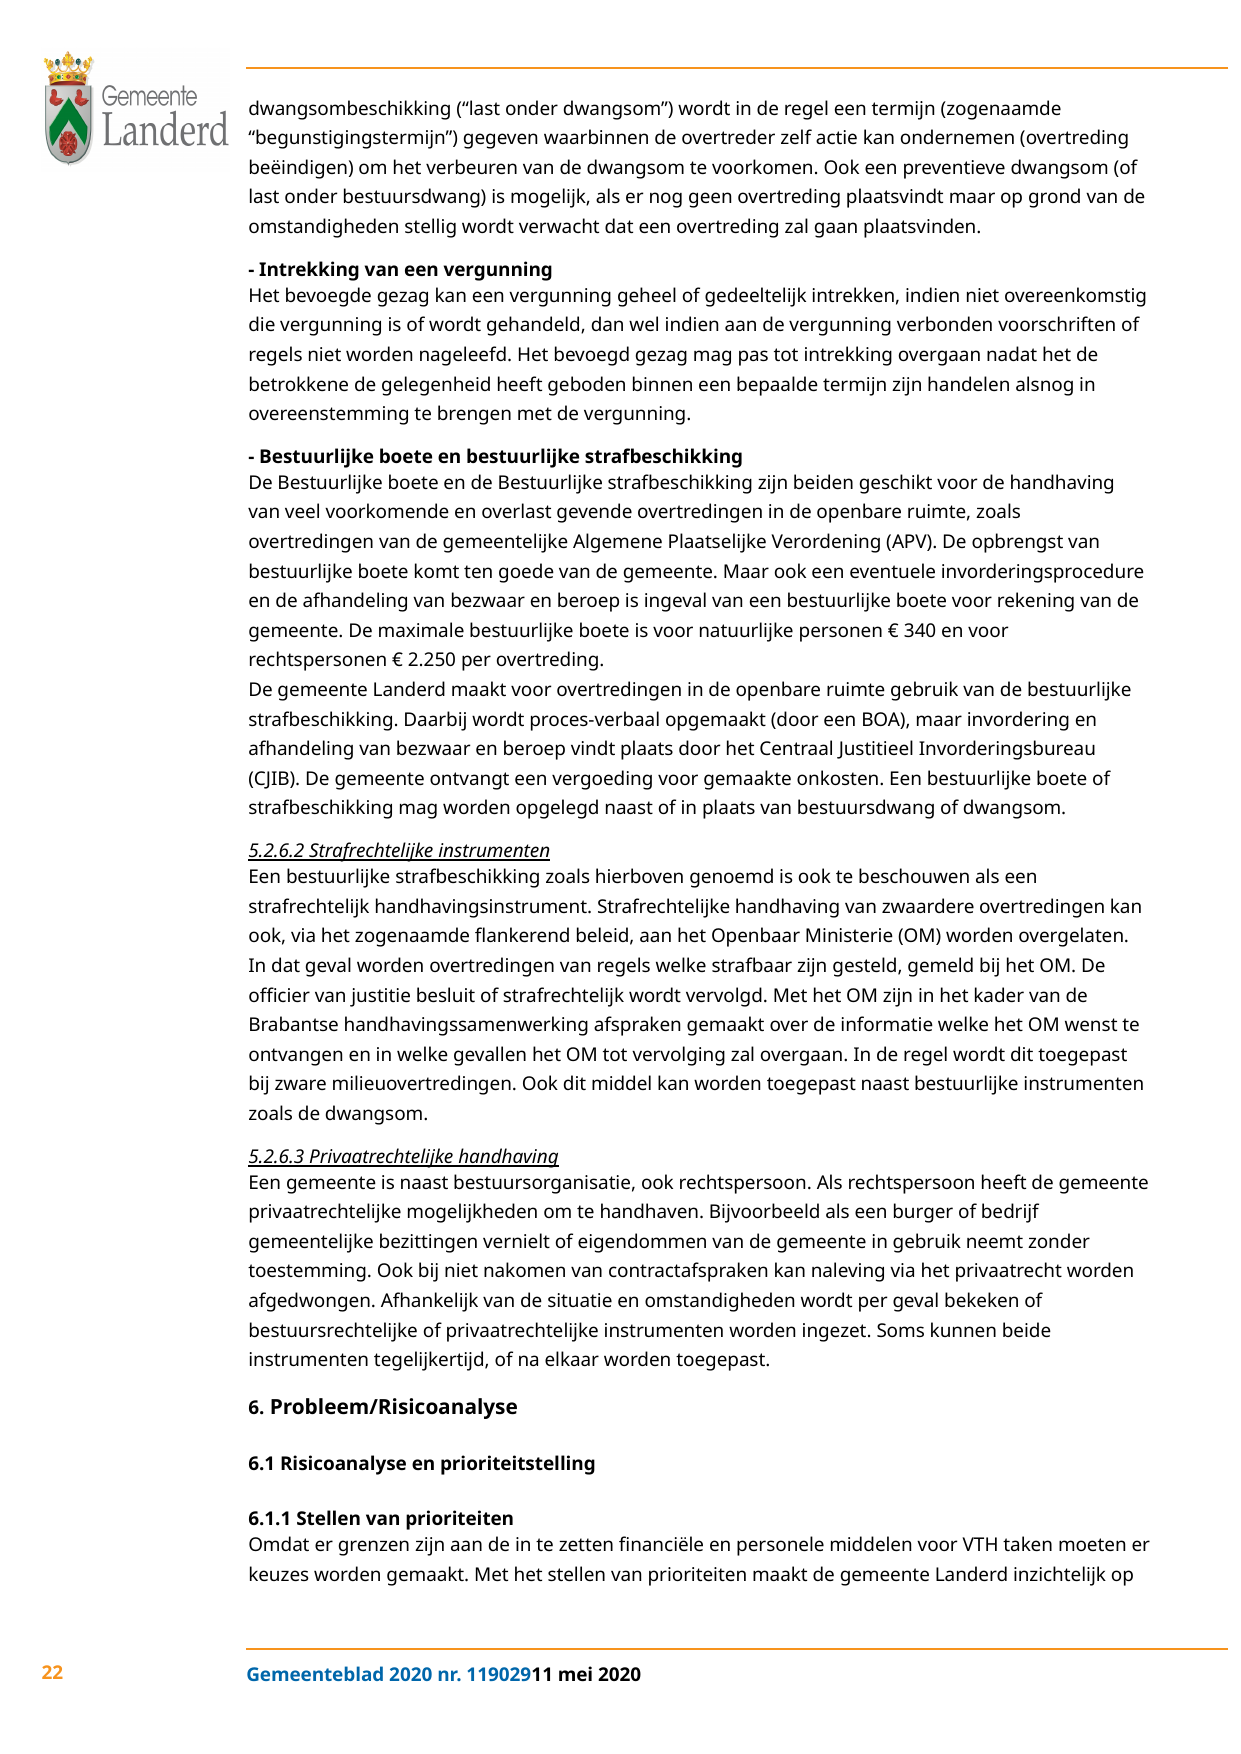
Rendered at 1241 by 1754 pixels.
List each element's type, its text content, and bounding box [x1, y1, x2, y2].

text Een gemeente is naast bestuursorganisatie, ook rechtspersoon. Als rechtspersoon heeft de gemeente privaatrechtelijke mogelijkheden om te handhaven. Bijvoorbeeld als een burger of bedrijf gemeentelijke bezittingen vernielt of eigendommen van de gemeente in gebruik neemt zonder toestemming. Ook bij niet nakomen van contractafspraken kan naleving via het privaatrecht worden afgedwongen. Afhankelijk van de situatie en omstandigheden wordt per geval bekeken of bestuursrechtelijke of privaatrechtelijke instrumenten worden ingezet. Soms kunnen beide instrumenten tegelijkertijd, of na elkaar worden toegepast. [248, 1169, 1152, 1372]
text Het bevoegde gezag kan een vergunning geheel of gedeeltelijk intrekken, indien niet overeenkomstig die vergunning is of wordt gehandeld, dan wel indien aan de vergunning verbonden voorschriften of regels niet worden nageleefd. Het bevoegd gezag mag pas tot intrekking overgaan nadat het de betrokkene de gelegenheid heeft geboden binnen een bepaalde termijn zijn handelen alsnog in overeenstemming te brengen met de vergunning. [248, 282, 1152, 426]
picture [41, 47, 231, 172]
text 5.2.6.2 Strafrechtelijke instrumenten [248, 838, 1152, 863]
text Een bestuurlijke strafbeschikking zoals hierboven genoemd is ook te beschouwen als een strafrechtelijk handhavingsinstrument. Strafrechtelijke handhaving van zwaardere overtredingen kan ook, via het zogenaamde flankerend beleid, aan het Openbaar Ministerie (OM) worden overgelaten. In dat geval worden overtredingen van regels welke strafbaar zijn gesteld, gemeld bij het OM. De officier van justitie besluit of strafrechtelijk wordt vervolgd. Met het OM zijn in het kader van de Brabantse handhavingssamenwerking afspraken gemaakt over de informatie welke het OM wenst te ontvangen en in welke gevallen het OM tot vervolging zal overgaan. In de regel wordt dit toegepast bij zware milieuovertredingen. Ook dit middel kan worden toegepast naast bestuurlijke instrumenten zoals de dwangsom. [248, 863, 1152, 1126]
text dwangsombeschikking (“last onder dwangsom”) wordt in de regel een termijn (zogenaamde “begunstigingstermijn”) gegeven waarbinnen de overtreder zelf actie kan ondernemen (overtreding beëindigen) om het verbeuren van de dwangsom te voorkomen. Ook een preventieve dwangsom (of last onder bestuursdwang) is mogelijk, als er nog geen overtreding plaatsvindt maar op grond van de omstandigheden stellig wordt verwacht dat een overtreding zal gaan plaatsvinden. [248, 95, 1152, 239]
text De Bestuurlijke boete en de Bestuurlijke strafbeschikking zijn beiden geschikt voor de handhaving van veel voorkomende en overlast gevende overtredingen in de openbare ruimte, zoals overtredingen van de gemeentelijke Algemene Plaatselijke Verordening (APV). De opbrengst van bestuurlijke boete komt ten goede van de gemeente. Maar ook een eventuele invorderingsprocedure en de afhandeling van bezwaar en beroep is ingeval van een bestuurlijke boete voor rekening van de gemeente. De maximale bestuurlijke boete is voor natuurlijke personen € 340 en voor rechtspersonen € 2.250 per overtreding. [248, 469, 1152, 672]
text 6.1.1 Stellen van prioriteiten [248, 1505, 1152, 1531]
text - Intrekking van een vergunning [248, 256, 1152, 282]
text 6. Probleem/Risicoanalyse [248, 1392, 1152, 1421]
text 5.2.6.3 Privaatrechtelijke handhaving [248, 1143, 1152, 1169]
text De gemeente Landerd maakt voor overtredingen in de openbare ruimte gebruik van de bestuurlijke strafbeschikking. Daarbij wordt proces-verbaal opgemaakt (door een BOA), maar invordering en afhandeling van bezwaar en beroep vindt plaats door het Centraal Justitieel Invorderingsbureau (CJIB). De gemeente ontvangt een vergoeding voor gemaakte onkosten. Een bestuurlijke boete of strafbeschikking mag worden opgelegd naast of in plaats van bestuursdwang of dwangsom. [248, 676, 1152, 820]
text Omdat er grenzen zijn aan de in te zetten financiële en personele middelen voor VTH taken moeten er keuzes worden gemaakt. Met het stellen van prioriteiten maakt de gemeente Landerd inzichtelijk op [248, 1531, 1152, 1586]
text 6.1 Risicoanalyse en prioriteitstelling [248, 1450, 1152, 1476]
text - Bestuurlijke boete en bestuurlijke strafbeschikking [248, 443, 1152, 469]
